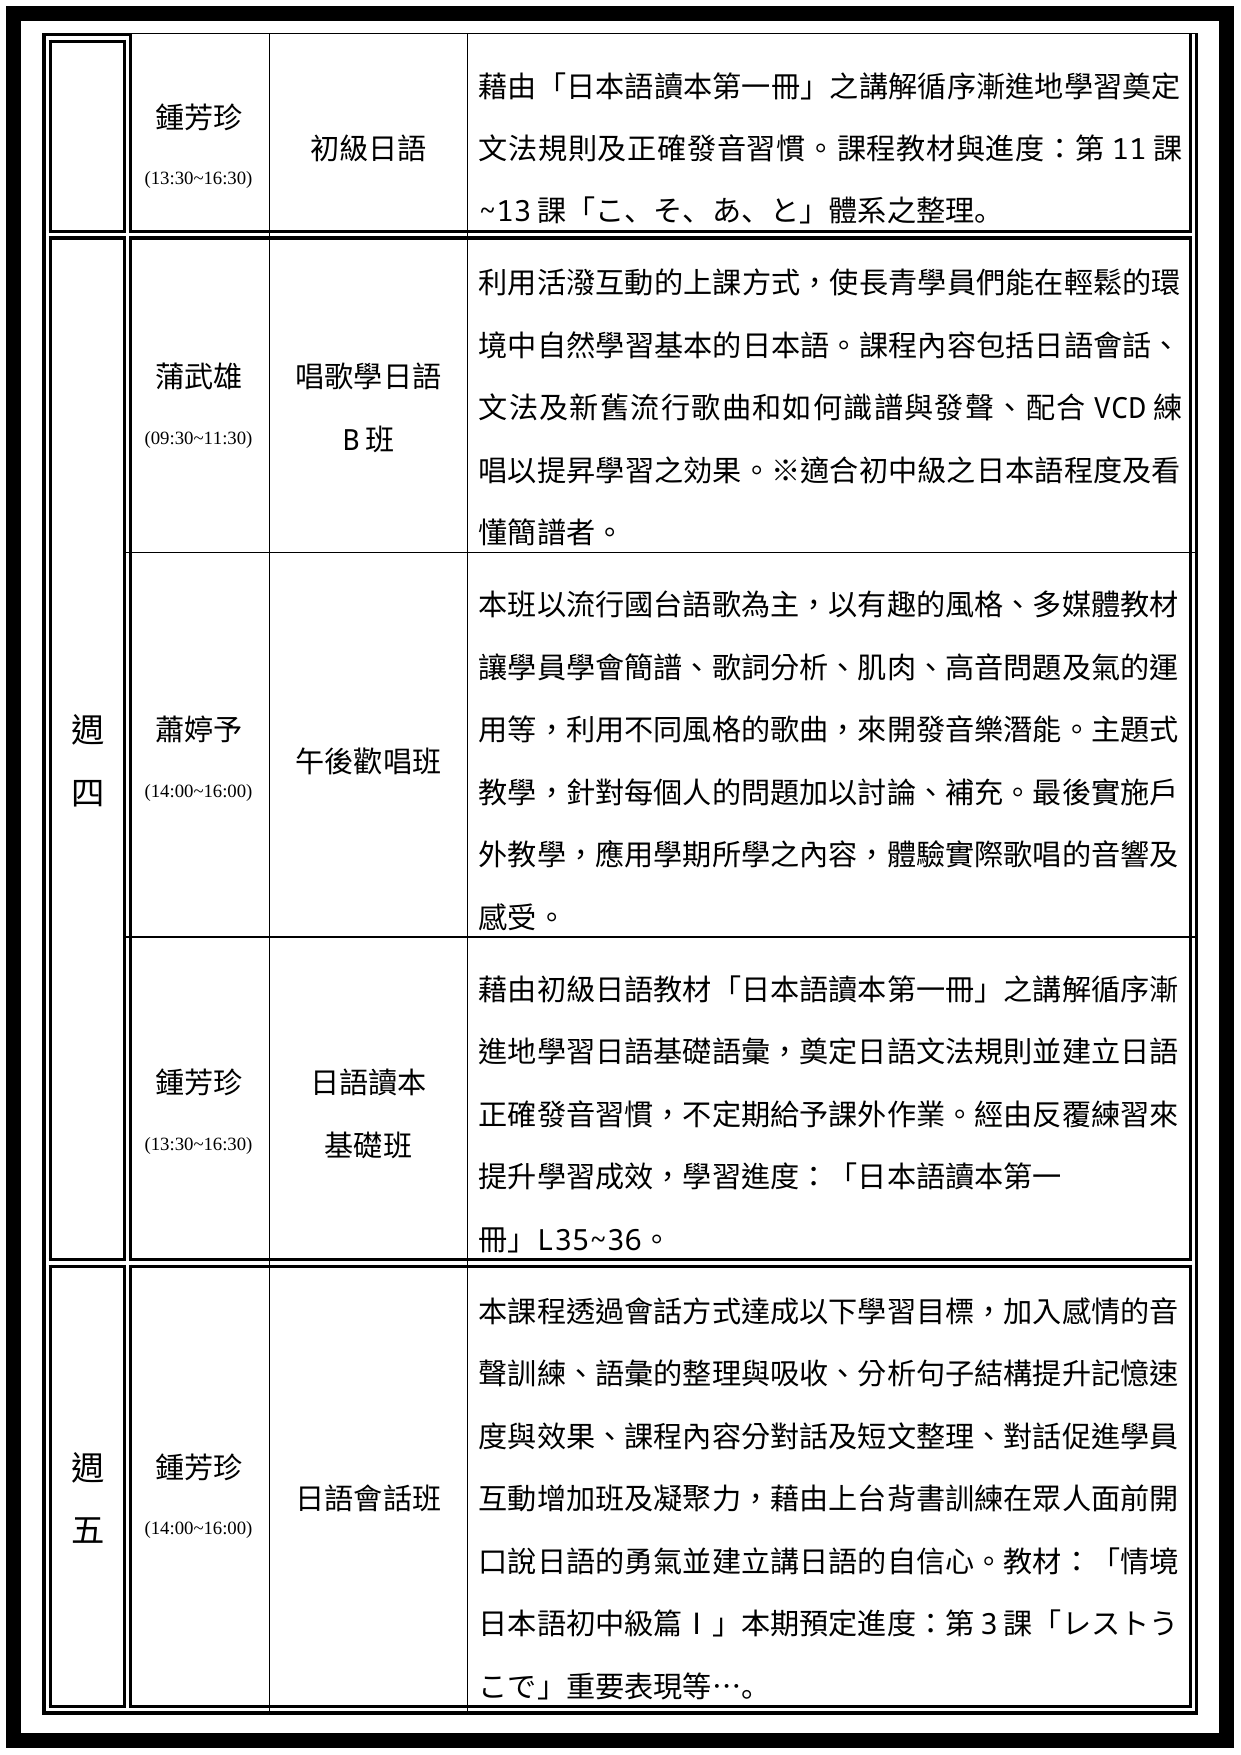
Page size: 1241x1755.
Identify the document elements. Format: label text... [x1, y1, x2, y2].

table_cell 本班以流行國台語歌為主，以有趣的風格、多媒體教材讓學員學會簡譜、歌詞分析、肌肉、高音問題及氣的運用等，利用不同風格的歌曲，來開發音樂潛能。主題式教學，針對每個人的問題加以討論、補充。最後實施戶外教學，應用學期所學之內容，體驗實際歌唱的音響及感受。 [468, 553, 1189, 936]
table_cell 蒲武雄 (09:30~11:30) [128, 230, 269, 552]
table_cell 本課程透過會話方式達成以下學習目標，加入感情的音聲訓練、語彙的整理與吸收、分析句子結構提升記憶速度與效果、課程內容分對話及短文整理、對話促進學員互動增加班及凝聚力，藉由上台背書訓練在眾人面前開口說日語的勇氣並建立講日語的自信心。教材：「情境日本語初中級篇Ⅰ」本期預定進度：第3課「レストうこで」重要表現等…。 [468, 1258, 1193, 1705]
table_cell 週四 [47, 230, 128, 1258]
table_cell 鍾芳珍 (13:30~16:30) [132, 938, 269, 1258]
table_cell 蕭婷予 (14:00~16:00) [132, 553, 269, 936]
table_cell 鍾芳珍 (14:00~16:00) [128, 1258, 269, 1705]
table_cell 鍾芳珍 (13:30~16:30) [132, 34, 269, 230]
table_cell 藉由初級日語教材「日本語讀本第一冊」之講解循序漸進地學習日語基礎語彙，奠定日語文法規則並建立日語正確發音習慣，不定期給予課外作業。經由反覆練習來提升學習成效，學習進度：「日本語讀本第一冊」L35~36。 [468, 938, 1189, 1258]
table_cell 唱歌學日語 B班 [270, 240, 467, 552]
table_cell 藉由「日本語讀本第一冊」之講解循序漸進地學習奠定文法規則及正確發音習慣。課程教材與進度：第11課~13課「こ、そ、あ、と」體系之整理。 [468, 34, 1189, 230]
table_cell 利用活潑互動的上課方式，使長青學員們能在輕鬆的環境中自然學習基本的日本語。課程內容包括日語會話、文法及新舊流行歌曲和如何識譜與發聲、配合VCD練唱以提昇學習之効果。※適合初中級之日本語程度及看懂簡譜者。 [468, 230, 1193, 552]
table_cell 午後歡唱班 [270, 553, 467, 936]
table_cell 日語會話班 [270, 1268, 467, 1705]
table_cell 週五 [47, 1258, 128, 1705]
table_cell 日語讀本 基礎班 [270, 938, 467, 1258]
table_cell 初級日語 [270, 34, 467, 230]
table_cell [270, 1261, 467, 1265]
table_cell [47, 36, 128, 230]
